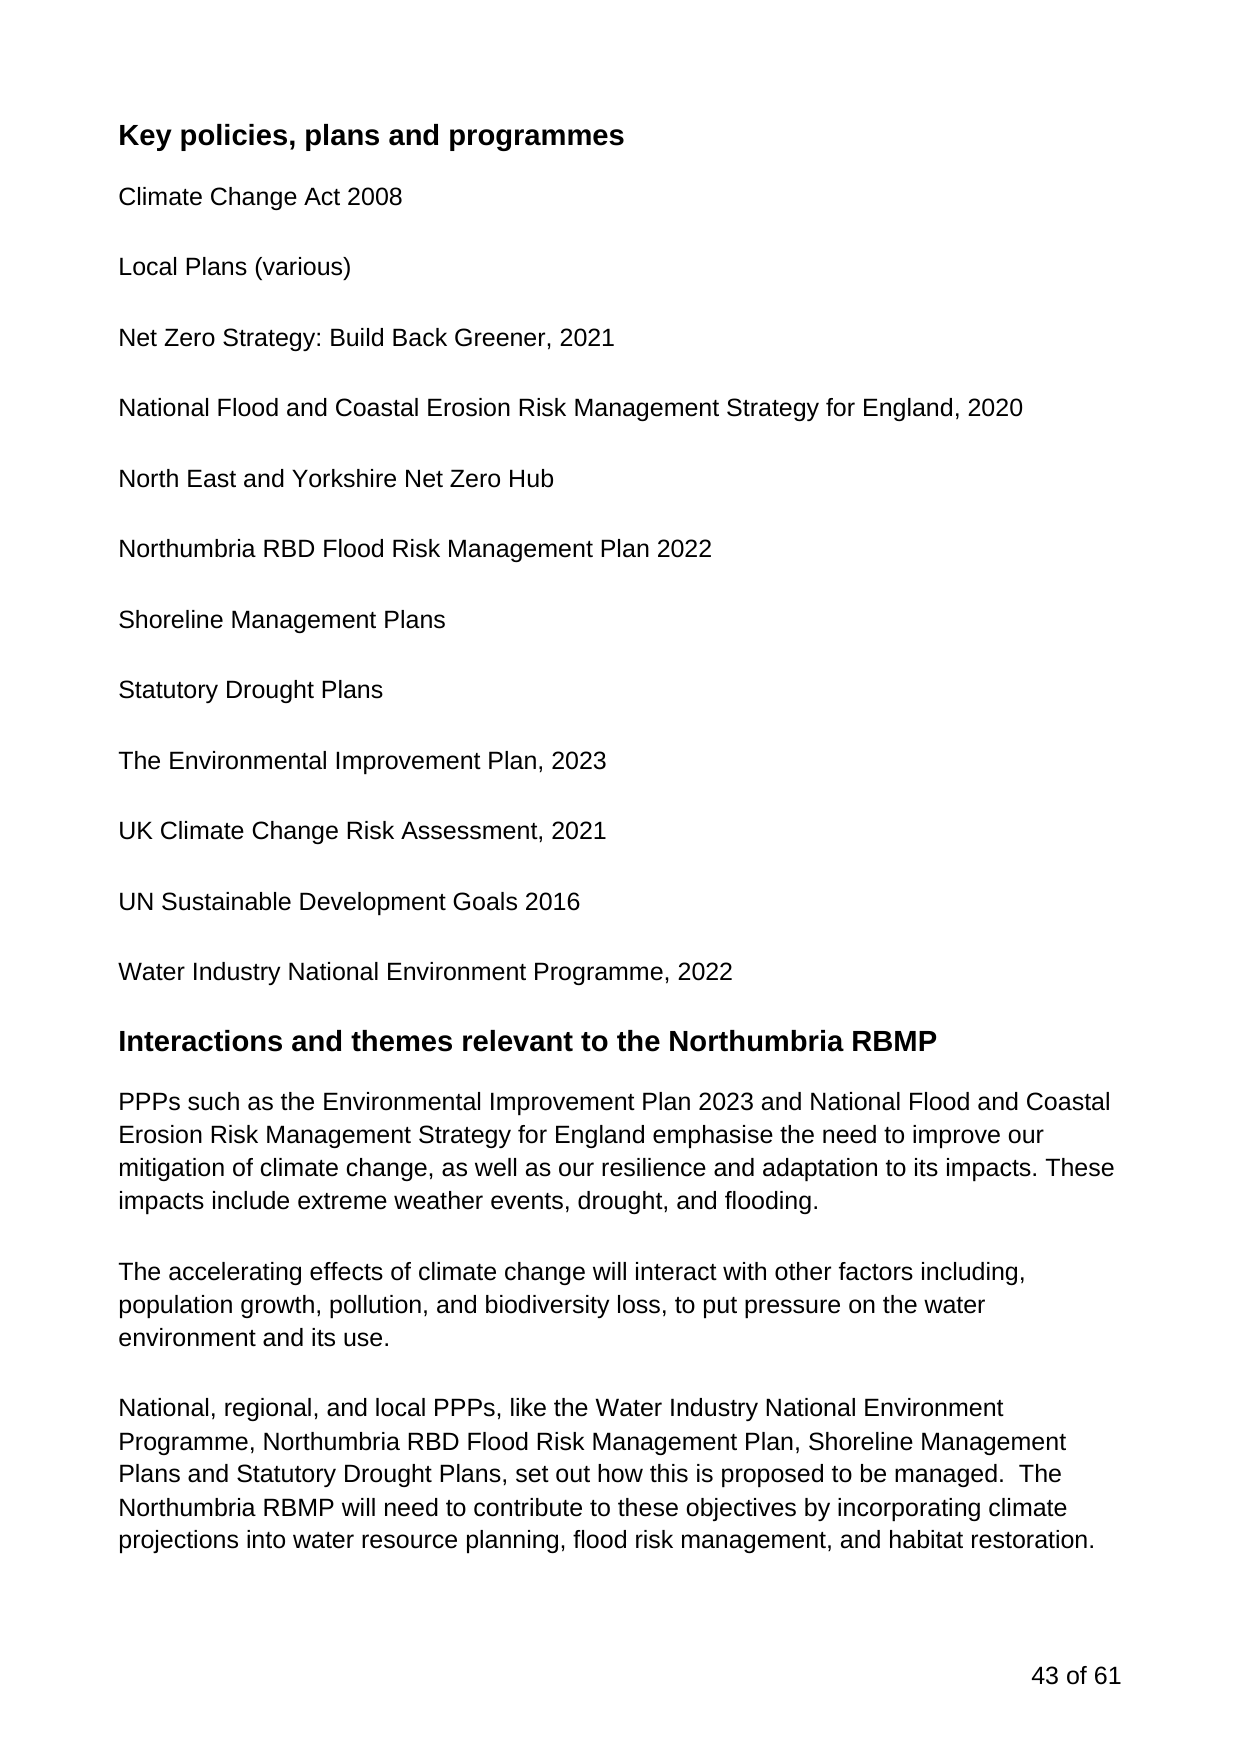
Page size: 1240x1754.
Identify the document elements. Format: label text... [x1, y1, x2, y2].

text Climate Change Act 2008 [118, 182, 1121, 210]
text The accelerating effects of climate change will interact with other factors including, population growth, pollution, and biodiversity loss, to put pressure on the water environment and its use. [118, 1257, 1121, 1352]
text Northumbria RBD Flood Risk Management Plan 2022 [118, 534, 1121, 563]
text PPPs such as the Environmental Improvement Plan 2023 and National Flood and Coastal Erosion Risk Management Strategy for England emphasise the need to improve our mitigation of climate change, as well as our resilience and adaptation to its impacts. These impacts include extreme weather events, drought, and flooding. [118, 1087, 1121, 1215]
text Statutory Drought Plans [118, 675, 1121, 704]
text Net Zero Strategy: Build Back Greener, 2021 [118, 323, 1121, 351]
text UN Sustainable Development Goals 2016 [118, 887, 1121, 916]
text National, regional, and local PPPs, like the Water Industry National Environment Programme, Northumbria RBD Flood Risk Management Plan, Shoreline Management Plans and Statutory Drought Plans, set out how this is proposed to be managed. The Northumbria RBMP will need to contribute to these objectives by incorporating climate projections into water resource planning, flood risk management, and habitat restoration. [118, 1393, 1121, 1554]
subtitle Key policies, plans and programmes [118, 118, 1121, 152]
text UK Climate Change Risk Assessment, 2021 [118, 816, 1121, 845]
text The Environmental Improvement Plan, 2023 [118, 746, 1121, 774]
text Local Plans (various) [118, 252, 1121, 281]
text National Flood and Coastal Erosion Risk Management Strategy for England, 2020 [118, 393, 1121, 422]
text North East and Yorkshire Net Zero Hub [118, 464, 1121, 492]
text Shoreline Management Plans [118, 605, 1121, 633]
subtitle Interactions and themes relevant to the Northumbria RBMP [118, 1024, 1121, 1057]
text Water Industry National Environment Programme, 2022 [118, 957, 1121, 986]
